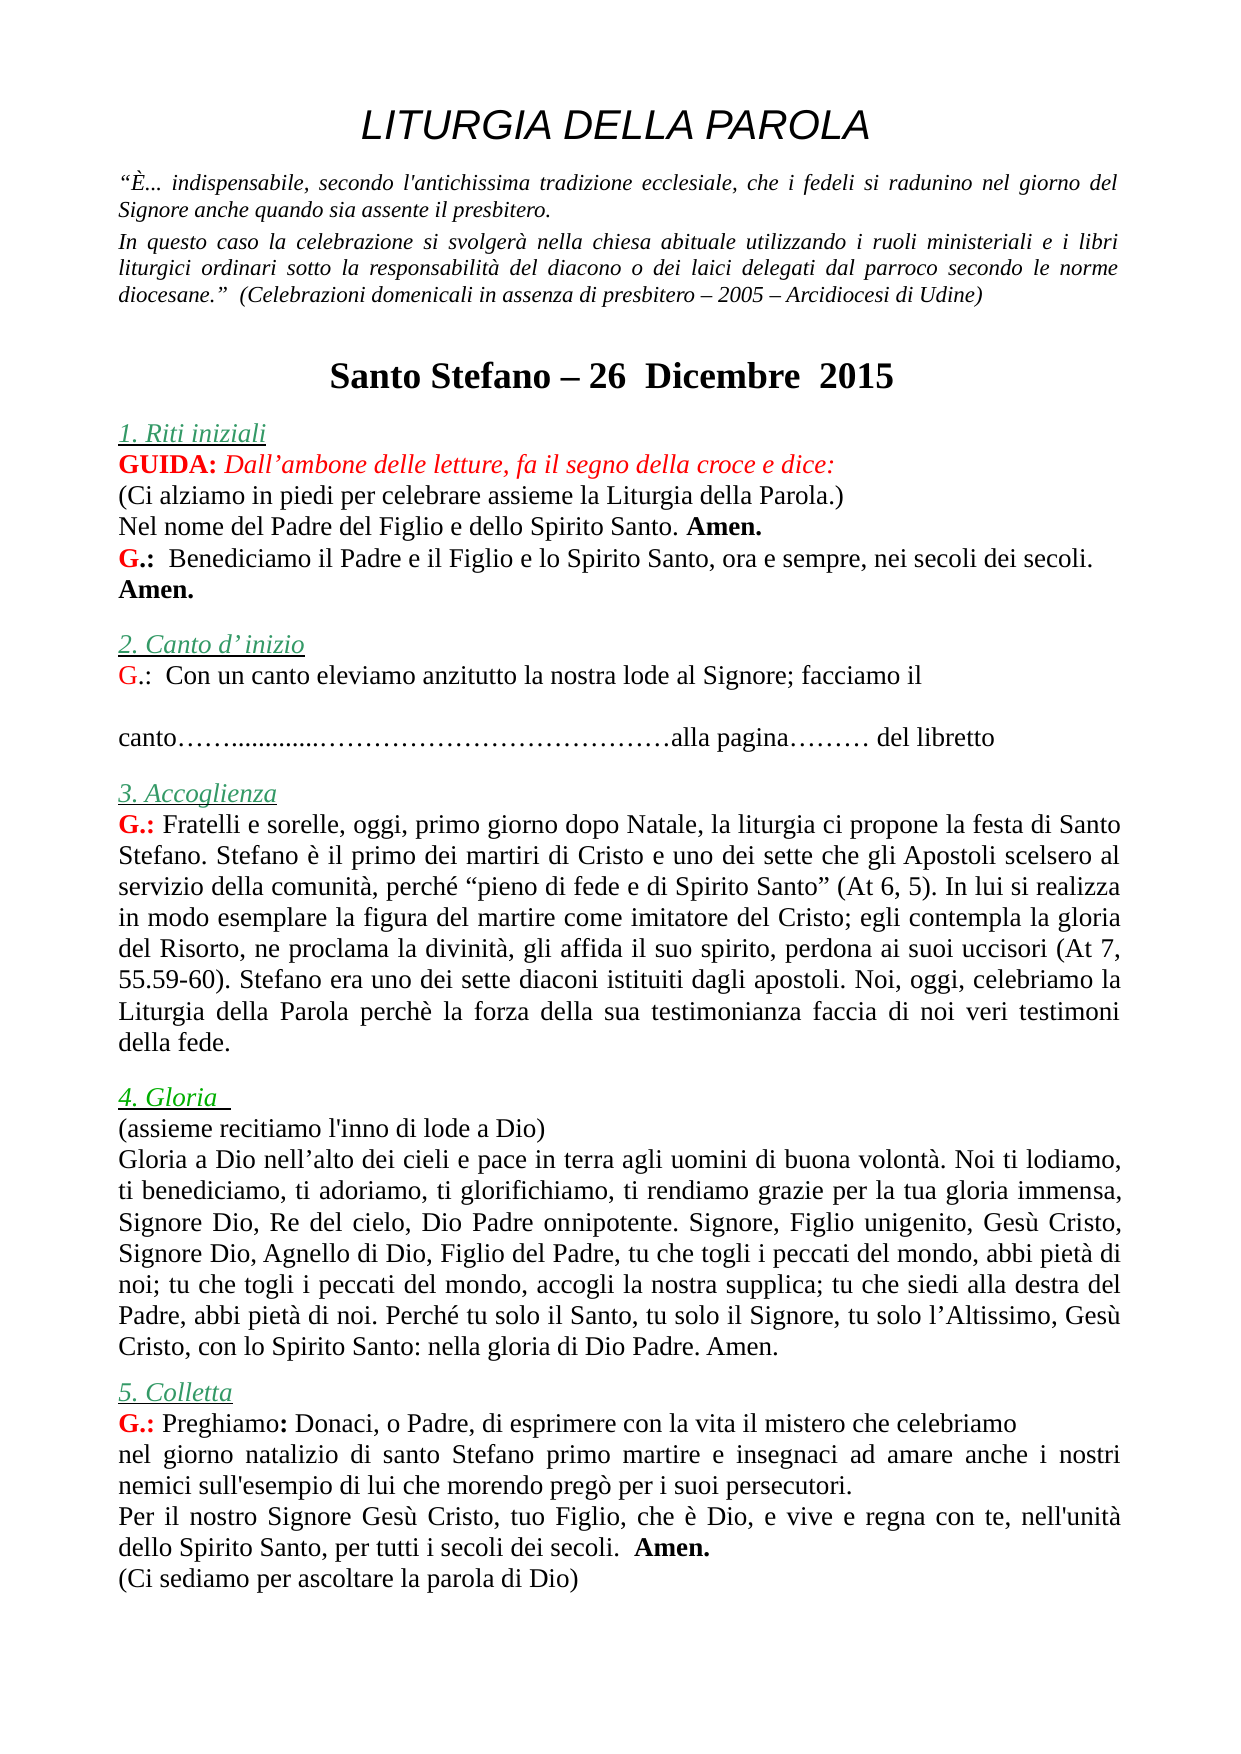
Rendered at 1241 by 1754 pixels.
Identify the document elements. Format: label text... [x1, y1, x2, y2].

text (assieme recitiamo l'inno di lode a Dio) [118, 1112, 1122, 1143]
text 4. Gloria [118, 1081, 1122, 1112]
text (Ci sediamo per ascoltare la parola di Dio) [118, 1563, 1122, 1594]
text In questo caso la celebrazione si svolgerà nella chiesa abituale utilizzando i ruoli ministeriali e i libri liturgici ordinari sotto la responsabilità del diacono o dei laici delegati dal parroco secondo le norme diocesane.” (Celebrazioni domenicali in assenza di presbitero – 2005 – Arcidiocesi di Udine) [118, 228, 1122, 307]
text G.: Benediciamo il Padre e il Figlio e lo Spirito Santo, ora e sempre, nei secoli dei secoli. Amen. [118, 542, 1122, 604]
text 3. Accoglienza [118, 777, 1122, 808]
text Santo Stefano – 26 Dicembre 2015 [118, 354, 1122, 397]
text Per il nostro Signore Gesù Cristo, tuo Figlio, che è Dio, e vive e regna con te, nell'unità dello Spirito Santo, per tutti i secoli dei secoli. Amen. [118, 1500, 1122, 1563]
text “È... indispensabile, secondo l'antichissima tradizione ecclesiale, che i fedeli si radunino nel giorno del Signore anche quando sia assente il presbitero. [118, 169, 1122, 222]
text G.: Preghiamo: Donaci, o Padre, di esprimere con la vita il mistero che celebriamo [118, 1407, 1122, 1438]
text nel giorno natalizio di santo Stefano primo martire e insegnaci ad amare anche i nostri nemici sull'esempio di lui che morendo pregò per i suoi persecutori. [118, 1438, 1122, 1500]
text LITURGIA DELLA PAROLA [118, 100, 1122, 148]
text 2. Canto d’ inizio [118, 628, 1122, 659]
text 5. Colletta [118, 1376, 1122, 1407]
text (Ci alziamo in piedi per celebrare assieme la Liturgia della Parola.) [118, 479, 1122, 511]
text Nel nome del Padre del Figlio e dello Spirito Santo. Amen. [118, 511, 1122, 542]
text G.: Fratelli e sorelle, oggi, primo giorno dopo Natale, la liturgia ci propone la festa di Santo Stefano. Stefano è il primo dei martiri di Cristo e uno dei sette che gli Apostoli scelsero al servizio della comunità, perché “pieno di fede e di Spirito Santo” (At 6, 5). In lui si realizza in modo esemplare la figura del martire come imitatore del Cristo; egli contempla la gloria del Risorto, ne proclama la divinità, gli affida il suo spirito, perdona ai suoi uccisori (At 7, 55.59-60). Stefano era uno dei sette diaconi istituiti dagli apostoli. Noi, oggi, celebriamo la Liturgia della Parola perchè la forza della sua testimonianza faccia di noi veri testimoni della fede. [118, 808, 1122, 1057]
text G.: Con un canto eleviamo anzitutto la nostra lode al Signore; facciamo il [118, 659, 1122, 690]
text GUIDA: Dall’ambone delle letture, fa il segno della croce e dice: [118, 448, 1122, 479]
text Gloria a Dio nell’alto dei cieli e pace in ter­ra agli uomini di buona volontà. Noi ti lodiamo, ti benediciamo, ti adoriamo, ti glorifichia­mo, ti rendiamo grazie per la tua gloria immen­sa, Signore Dio, Re del cielo, Dio Padre on­nipotente. Signore, Figlio unigenito, Gesù Cri­sto, Signore Dio, Agnello di Dio, Figlio del Padre, tu che togli i peccati del mondo, abbi pietà di noi; tu che togli i peccati del mon­do, accogli la nostra supplica; tu che siedi alla destra del Padre, abbi pietà di noi. Perché tu solo il Santo, tu solo il Signore, tu solo l’Altissimo, Gesù Cristo, con lo Spirito Santo: nella gloria di Dio Padre. Amen. [118, 1143, 1122, 1361]
text canto…….............…………………………………alla pagina……… del libretto [118, 721, 1122, 753]
text 1. Riti iniziali [118, 417, 1122, 448]
